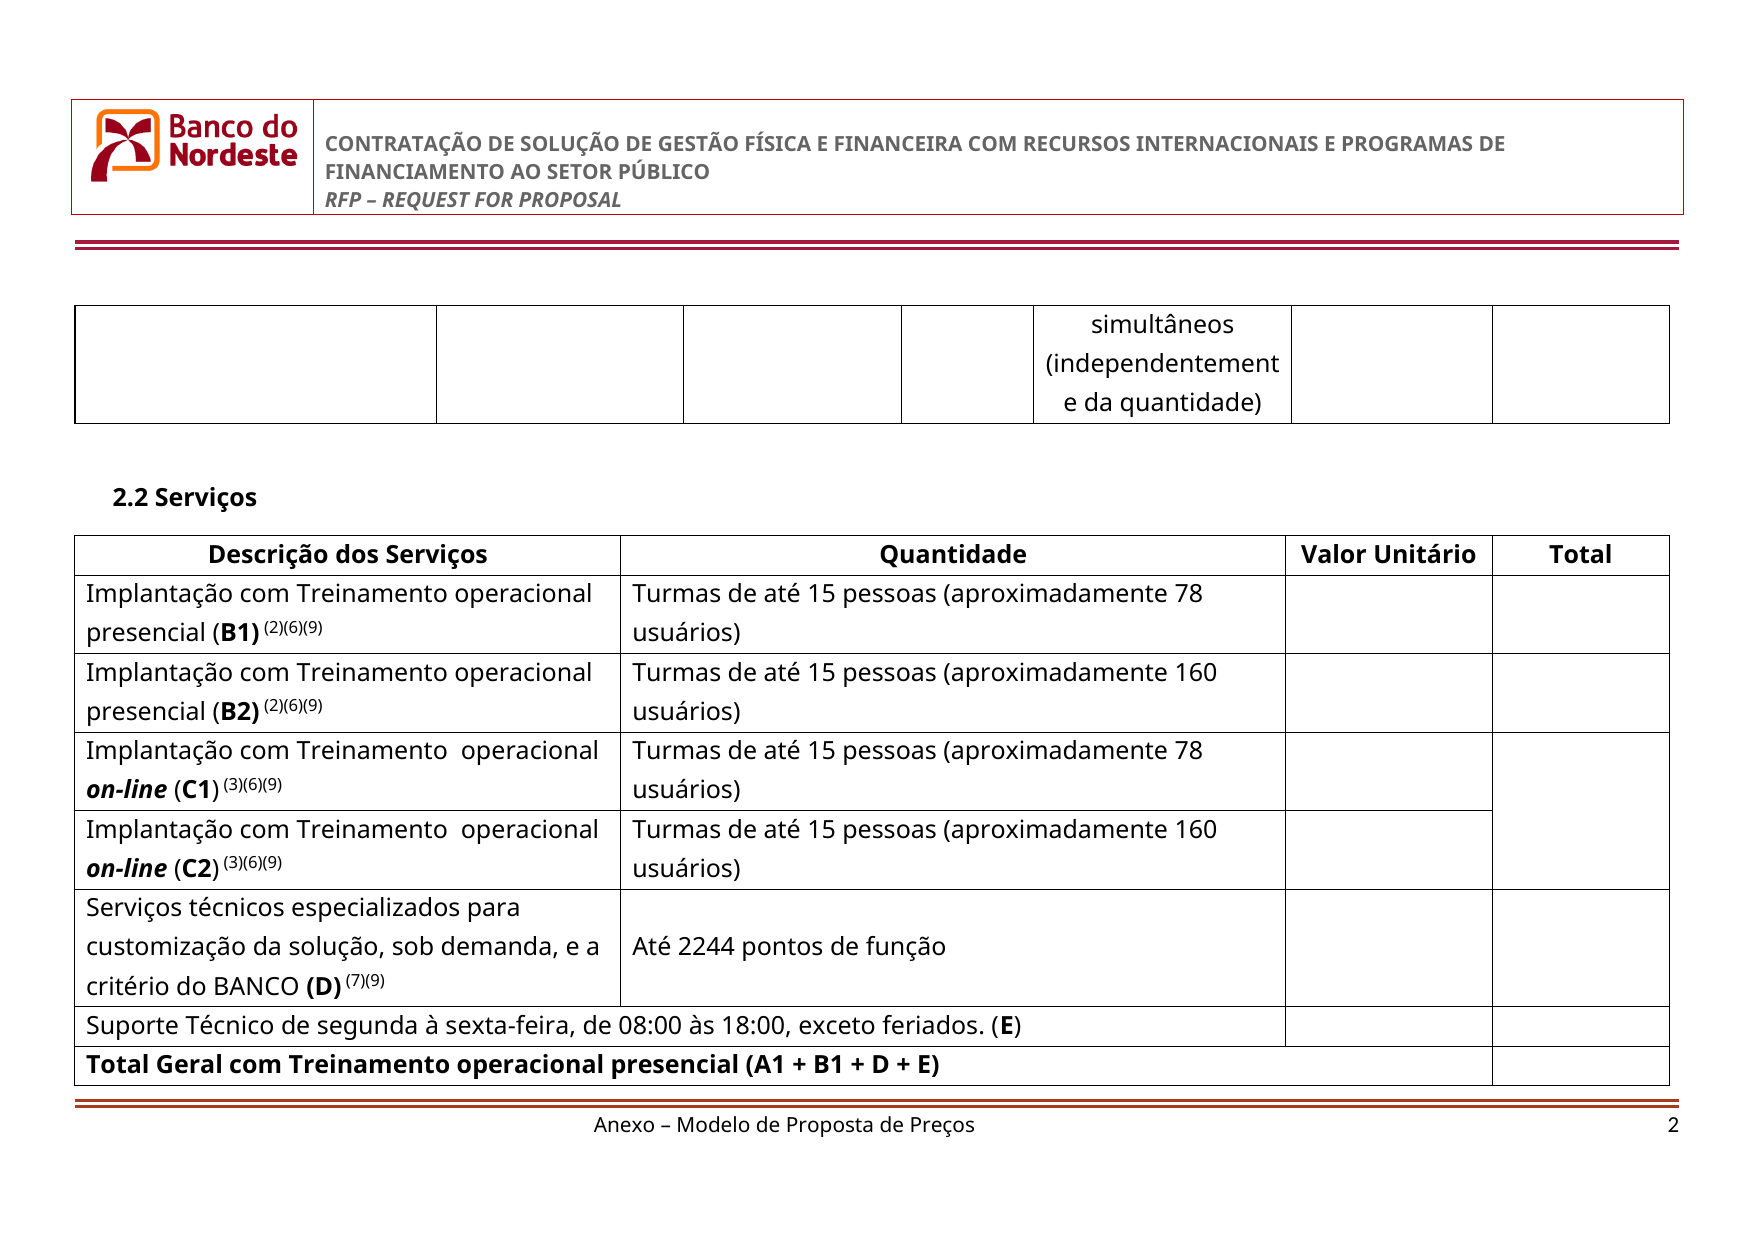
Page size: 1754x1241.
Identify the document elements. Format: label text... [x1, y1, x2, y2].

table_cell Implantação com Treinamento operacional on-line (C1) (3)(6)(9) [75, 733, 620, 810]
table_cell Total Geral com Treinamento operacional presencial (A1 + B1 + D + E) [75, 1047, 1492, 1085]
table_cell [1292, 306, 1492, 423]
table_cell Turmas de até 15 pessoas (aproximadamente 160 usuários) [621, 811, 1285, 889]
table_cell [437, 306, 683, 423]
table_cell [76, 306, 436, 423]
table_cell [1493, 1047, 1669, 1085]
table_cell Implantação com Treinamento operacional presencial (B2) (2)(6)(9) [75, 654, 620, 732]
table_header Descrição dos Serviços [75, 536, 620, 575]
table_header Total [1493, 536, 1669, 575]
table_cell [1286, 733, 1492, 810]
table_cell [1286, 654, 1492, 732]
table_cell Serviços técnicos especializados para customização da solução, sob demanda, e a critério do BANCO (D) (7)(9) [75, 890, 620, 1006]
table_cell [1493, 733, 1669, 889]
table_cell [1493, 1007, 1669, 1046]
table_cell Implantação com Treinamento operacional on-line (C2) (3)(6)(9) [75, 811, 620, 889]
table_cell [1286, 576, 1492, 653]
table_cell [684, 306, 901, 423]
table_cell [1286, 1007, 1492, 1046]
table_cell Turmas de até 15 pessoas (aproximadamente 78 usuários) [621, 733, 1285, 810]
table_cell [1286, 811, 1492, 889]
table_cell Suporte Técnico de segunda à sexta-feira, de 08:00 às 18:00, exceto feriados. (E) [75, 1007, 1285, 1046]
table_header Valor Unitário [1286, 536, 1492, 575]
table_cell [1493, 576, 1669, 653]
table_cell Até 2244 pontos de função [621, 890, 1285, 1006]
table_cell [902, 306, 1033, 423]
table_cell [1286, 890, 1492, 1006]
table_cell Turmas de até 15 pessoas (aproximadamente 78 usuários) [621, 576, 1285, 653]
table_cell [1493, 306, 1669, 423]
table_cell simultâneos (independentemente da quantidade) [1034, 306, 1291, 423]
table_cell Turmas de até 15 pessoas (aproximadamente 160 usuários) [621, 654, 1285, 732]
table_cell [1493, 654, 1669, 732]
table_header Quantidade [621, 536, 1285, 575]
table_cell Implantação com Treinamento operacional presencial (B1) (2)(6)(9) [75, 576, 620, 653]
list 2.2 Serviços [112, 479, 1679, 513]
table_cell [1493, 890, 1669, 1006]
